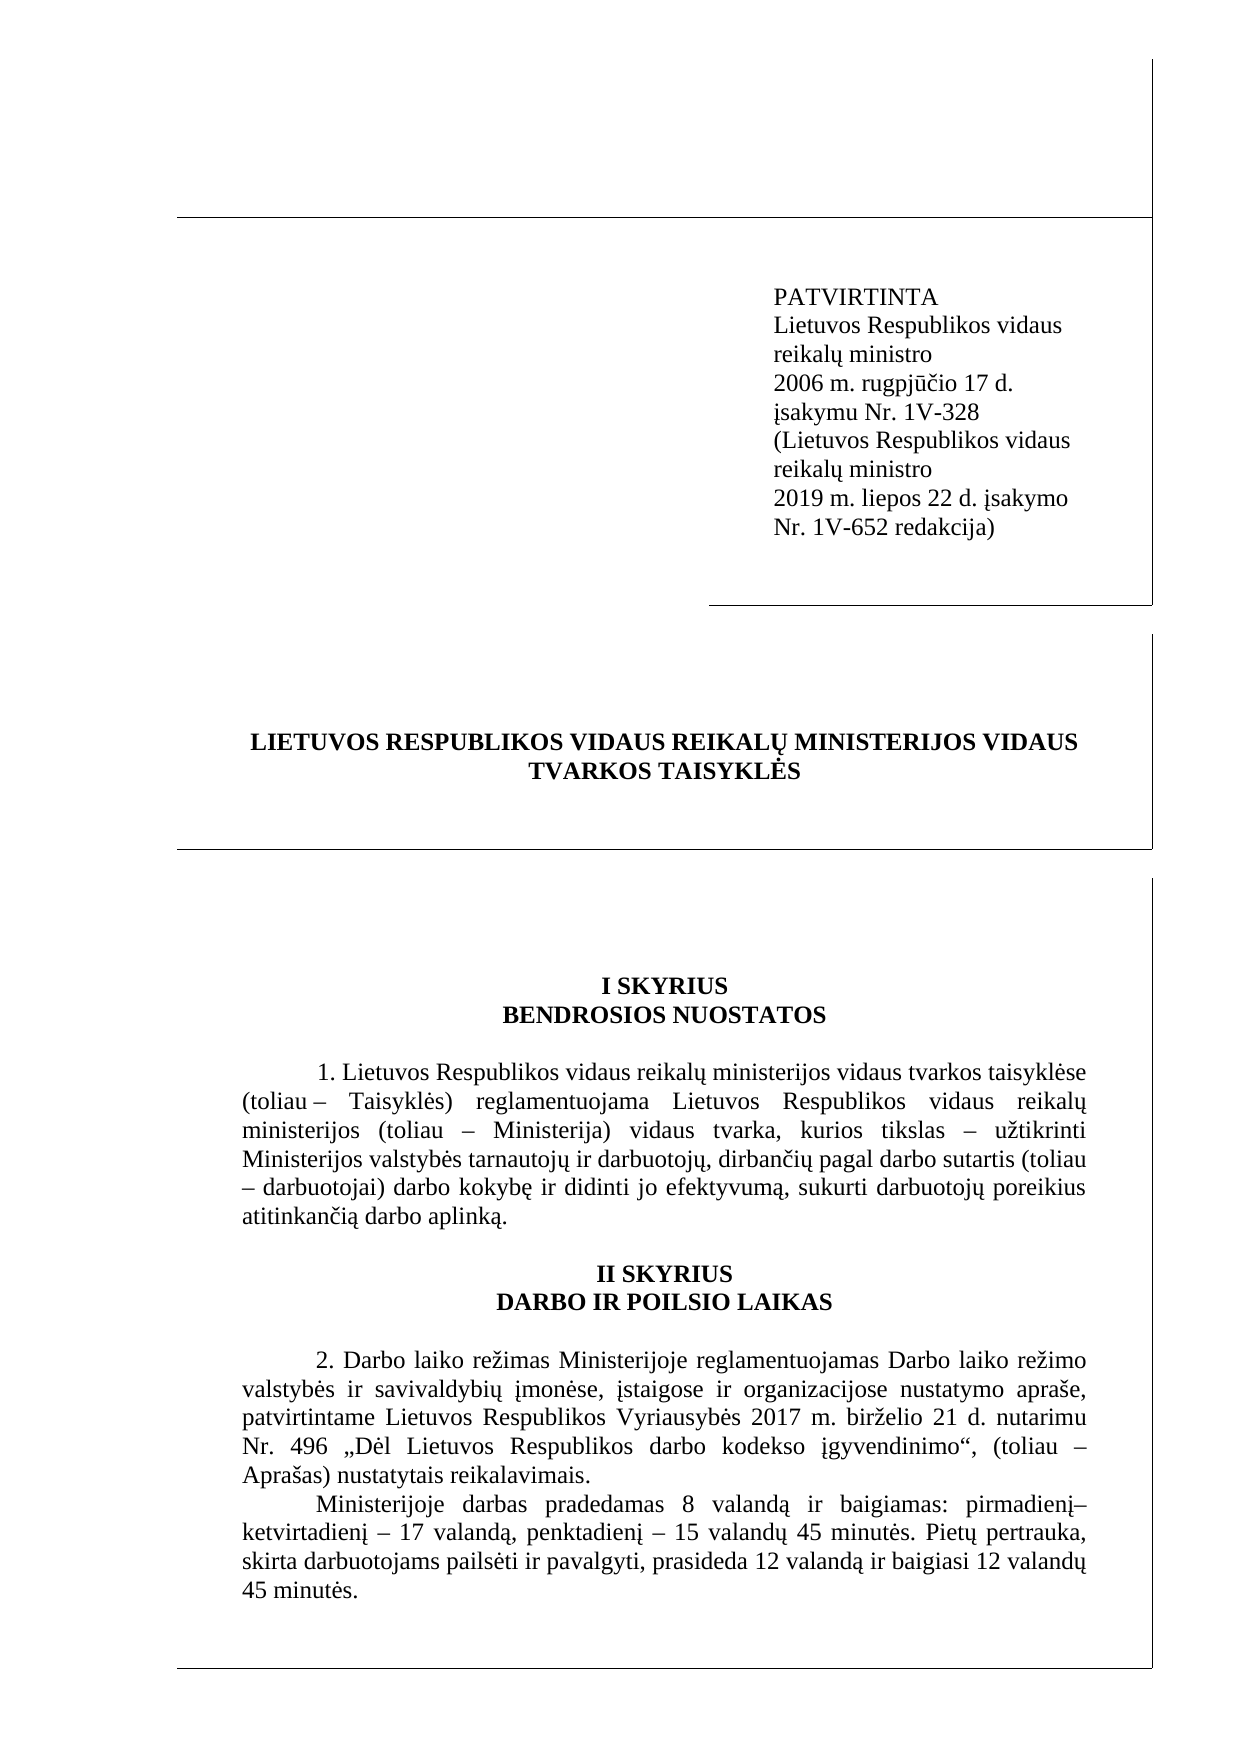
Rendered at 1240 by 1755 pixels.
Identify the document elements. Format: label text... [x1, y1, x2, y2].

text Patvirtinta [709, 217, 1152, 310]
text 2. Darbo laiko režimas Ministerijoje reglamentuojamas Darbo laiko režimo valstybės ir savivaldybių įmonėse, įstaigose ir organizacijose nustatymo apraše, patvirtintame Lietuvos Respublikos Vyriausybės 2017 m. birželio 21 d. nutarimu Nr. 496 „Dėl Lietuvos Respublikos darbo kodekso įgyvendinimo“, (toliau – Aprašas) nustatytais reikalavimais. [177, 1345, 1152, 1489]
text BENDROSIOS NUOSTATOS [177, 1000, 1152, 1029]
text 1. Lietuvos Respublikos vidaus reikalų ministerijos vidaus tvarkos taisyklėse (toliau – Taisyklės) reglamentuojama Lietuvos Respublikos vidaus reikalų ministerijos (toliau – Ministerija) vidaus tvarka, kurios tikslas – užtikrinti Ministerijos valstybės tarnautojų ir darbuotojų, dirbančių pagal darbo sutartis (toliau – darbuotojai) darbo kokybę ir didinti jo efektyvumą, sukurti darbuotojų poreikius atitinkančią darbo aplinką. [177, 1057, 1152, 1230]
text I SKYRIUS [177, 971, 1152, 1000]
text 2019 m. liepos 22 d. įsakymo Nr. 1V-652 redakcija) [709, 483, 1152, 605]
text Lietuvos Respublikos vidaus reikalų ministro [709, 310, 1152, 368]
text DARBO IR POILSIO LAIKAS [177, 1287, 1152, 1316]
text 2006 m. rugpjūčio 17 d. įsakymu Nr. 1V-328 [709, 368, 1152, 425]
text LIETUVOS RESPUBLIKOS VIDAUS REIKALŲ MINISTERIJOS vidaus tvarkos taisyklės [177, 727, 1152, 849]
text (Lietuvos Respublikos vidaus reikalų ministro [709, 425, 1152, 483]
text II SKYRIUS [177, 1259, 1152, 1287]
text Ministerijoje darbas pradedamas 8 valandą ir baigiamas: pirmadienį–ketvirtadienį – 17 valandą, penktadienį – 15 valandų 45 minutės. Pietų pertrauka, skirta darbuotojams pailsėti ir pavalgyti, prasideda 12 valandą ir baigiasi 12 valandų 45 minutės. [177, 1489, 1152, 1668]
